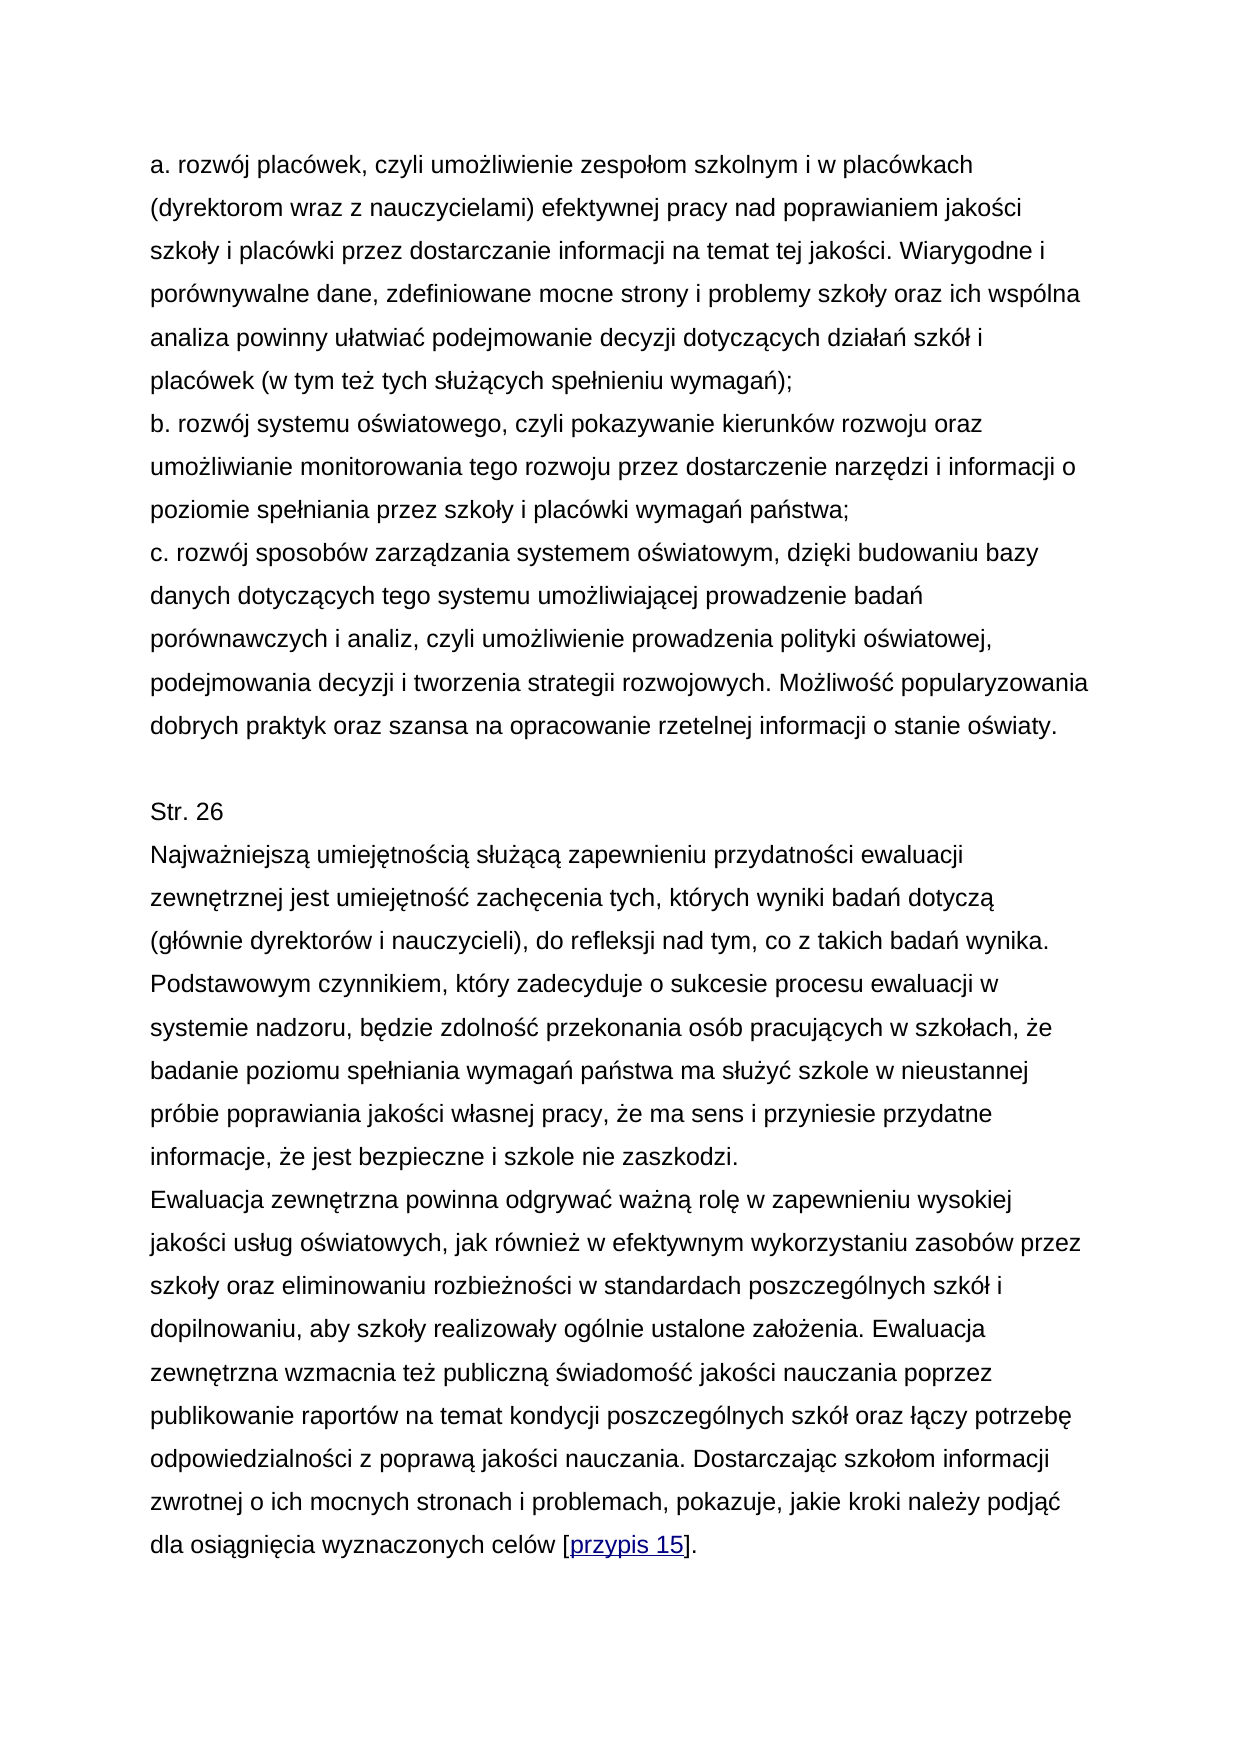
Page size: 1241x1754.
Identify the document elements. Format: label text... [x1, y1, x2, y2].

text Str. 26 [150, 797, 1090, 826]
text a. rozwój placówek, czyli umożliwienie zespołom szkolnym i w placówkach (dyrektorom wraz z nauczycielami) efektywnej pracy nad poprawianiem jakości szkoły i placówki przez dostarczanie informacji na temat tej jakości. Wiarygodne i porównywalne dane, zdefiniowane mocne strony i problemy szkoły oraz ich wspólna analiza powinny ułatwiać podejmowanie decyzji dotyczących działań szkół i placówek (w tym też tych służących spełnieniu wymagań); [150, 150, 1090, 394]
text Ewaluacja zewnętrzna powinna odgrywać ważną rolę w zapewnieniu wysokiej jakości usług oświatowych, jak również w efektywnym wykorzystaniu zasobów przez szkoły oraz eliminowaniu rozbieżności w standardach poszczególnych szkół i dopilnowaniu, aby szkoły realizowały ogólnie ustalone założenia. Ewaluacja zewnętrzna wzmacnia też publiczną świadomość jakości nauczania poprzez publikowanie raportów na temat kondycji poszczególnych szkół oraz łączy potrzebę odpowiedzialności z poprawą jakości nauczania. Dostarczając szkołom informacji zwrotnej o ich mocnych stronach i problemach, pokazuje, jakie kroki należy podjąć dla osiągnięcia wyznaczonych celów [przypis 15]. [150, 1185, 1090, 1559]
text c. rozwój sposobów zarządzania systemem oświatowym, dzięki budowaniu bazy danych dotyczących tego systemu umożliwiającej prowadzenie badań porównawczych i analiz, czyli umożliwienie prowadzenia polityki oświatowej, podejmowania decyzji i tworzenia strategii rozwojowych. Możliwość popularyzowania dobrych praktyk oraz szansa na opracowanie rzetelnej informacji o stanie oświaty. [150, 538, 1090, 739]
text b. rozwój systemu oświatowego, czyli pokazywanie kierunków rozwoju oraz umożliwianie monitorowania tego rozwoju przez dostarczenie narzędzi i informacji o poziomie spełniania przez szkoły i placówki wymagań państwa; [150, 409, 1090, 524]
text Najważniejszą umiejętnością służącą zapewnieniu przydatności ewaluacji zewnętrznej jest umiejętność zachęcenia tych, których wyniki badań dotyczą (głównie dyrektorów i nauczycieli), do refleksji nad tym, co z takich badań wynika. Podstawowym czynnikiem, który zadecyduje o sukcesie procesu ewaluacji w systemie nadzoru, będzie zdolność przekonania osób pracujących w szkołach, że badanie poziomu spełniania wymagań państwa ma służyć szkole w nieustannej próbie poprawiania jakości własnej pracy, że ma sens i przyniesie przydatne informacje, że jest bezpieczne i szkole nie zaszkodzi. [150, 840, 1090, 1171]
